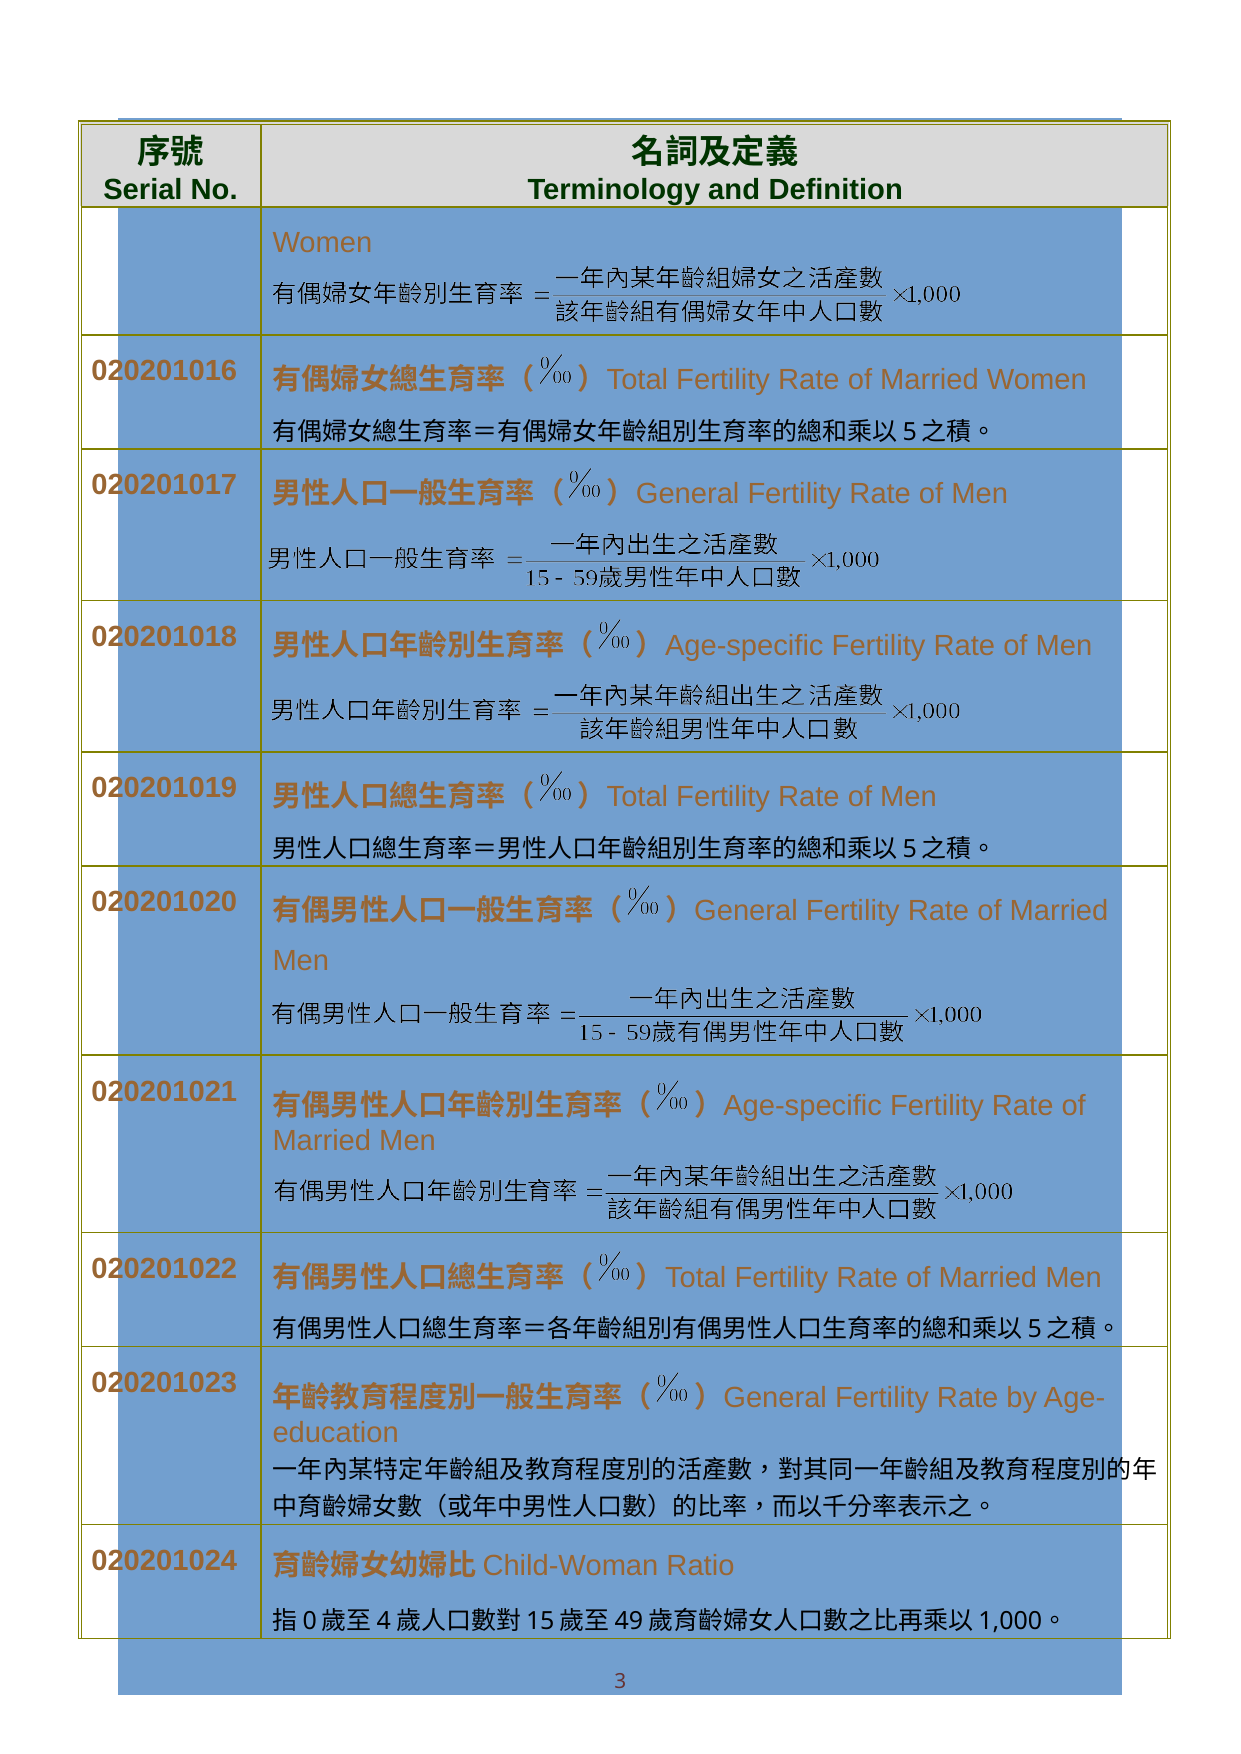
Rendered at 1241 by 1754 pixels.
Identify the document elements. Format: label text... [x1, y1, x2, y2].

table_cell 020201019 [82, 753, 260, 865]
table_cell 育齡婦女幼婦比Child-Woman Ratio 指0歲至4歲人口數對15歲至49歲育齡婦女人口數之比再乘以1,000。 [262, 1525, 1167, 1637]
table_cell 020201021 [82, 1056, 260, 1232]
table_cell 020201016 [82, 336, 260, 448]
table_cell 有偶男性人口年齡別生育率（）Age-specific Fertility Rate of Married Men [262, 1056, 1167, 1232]
table_cell 年齡教育程度別一般生育率（）General Fertility Rate by Age-education 一年內某特定年齡組及教育程度別的活產數，對其同一年齡組及教育程度別的年中育齡婦女數（或年中男性人口數）的比率，而以千分率表示之。 [262, 1347, 1167, 1523]
table_header 序號 Serial No. [82, 125, 260, 206]
table_cell 有偶男性人口總生育率（）Total Fertility Rate of Married Men 有偶男性人口總生育率＝各年齡組別有偶男性人口生育率的總和乘以5之積。 [262, 1233, 1167, 1346]
table_header 名詞及定義 Terminology and Definition [262, 125, 1167, 206]
table_cell [82, 208, 260, 334]
table_cell 有偶男性人口一般生育率（）General Fertility Rate of Married Men [262, 867, 1167, 1054]
table_cell 020201023 [82, 1347, 260, 1523]
table_cell 020201017 [82, 450, 260, 599]
table_cell 020201024 [82, 1525, 260, 1637]
table_cell 男性人口年齡別生育率（）Age-specific Fertility Rate of Men [262, 601, 1167, 751]
table_cell 020201020 [82, 867, 260, 1054]
table_cell 男性人口一般生育率（）General Fertility Rate of Men [262, 450, 1167, 599]
table_cell 020201018 [82, 601, 260, 751]
table_cell 020201022 [82, 1233, 260, 1346]
table_cell Women [262, 208, 1167, 334]
table_cell 男性人口總生育率（）Total Fertility Rate of Men 男性人口總生育率＝男性人口年齡組別生育率的總和乘以5之積。 [262, 753, 1167, 865]
table_cell 有偶婦女總生育率（）Total Fertility Rate of Married Women 有偶婦女總生育率＝有偶婦女年齡組別生育率的總和乘以5之積。 [262, 336, 1167, 448]
